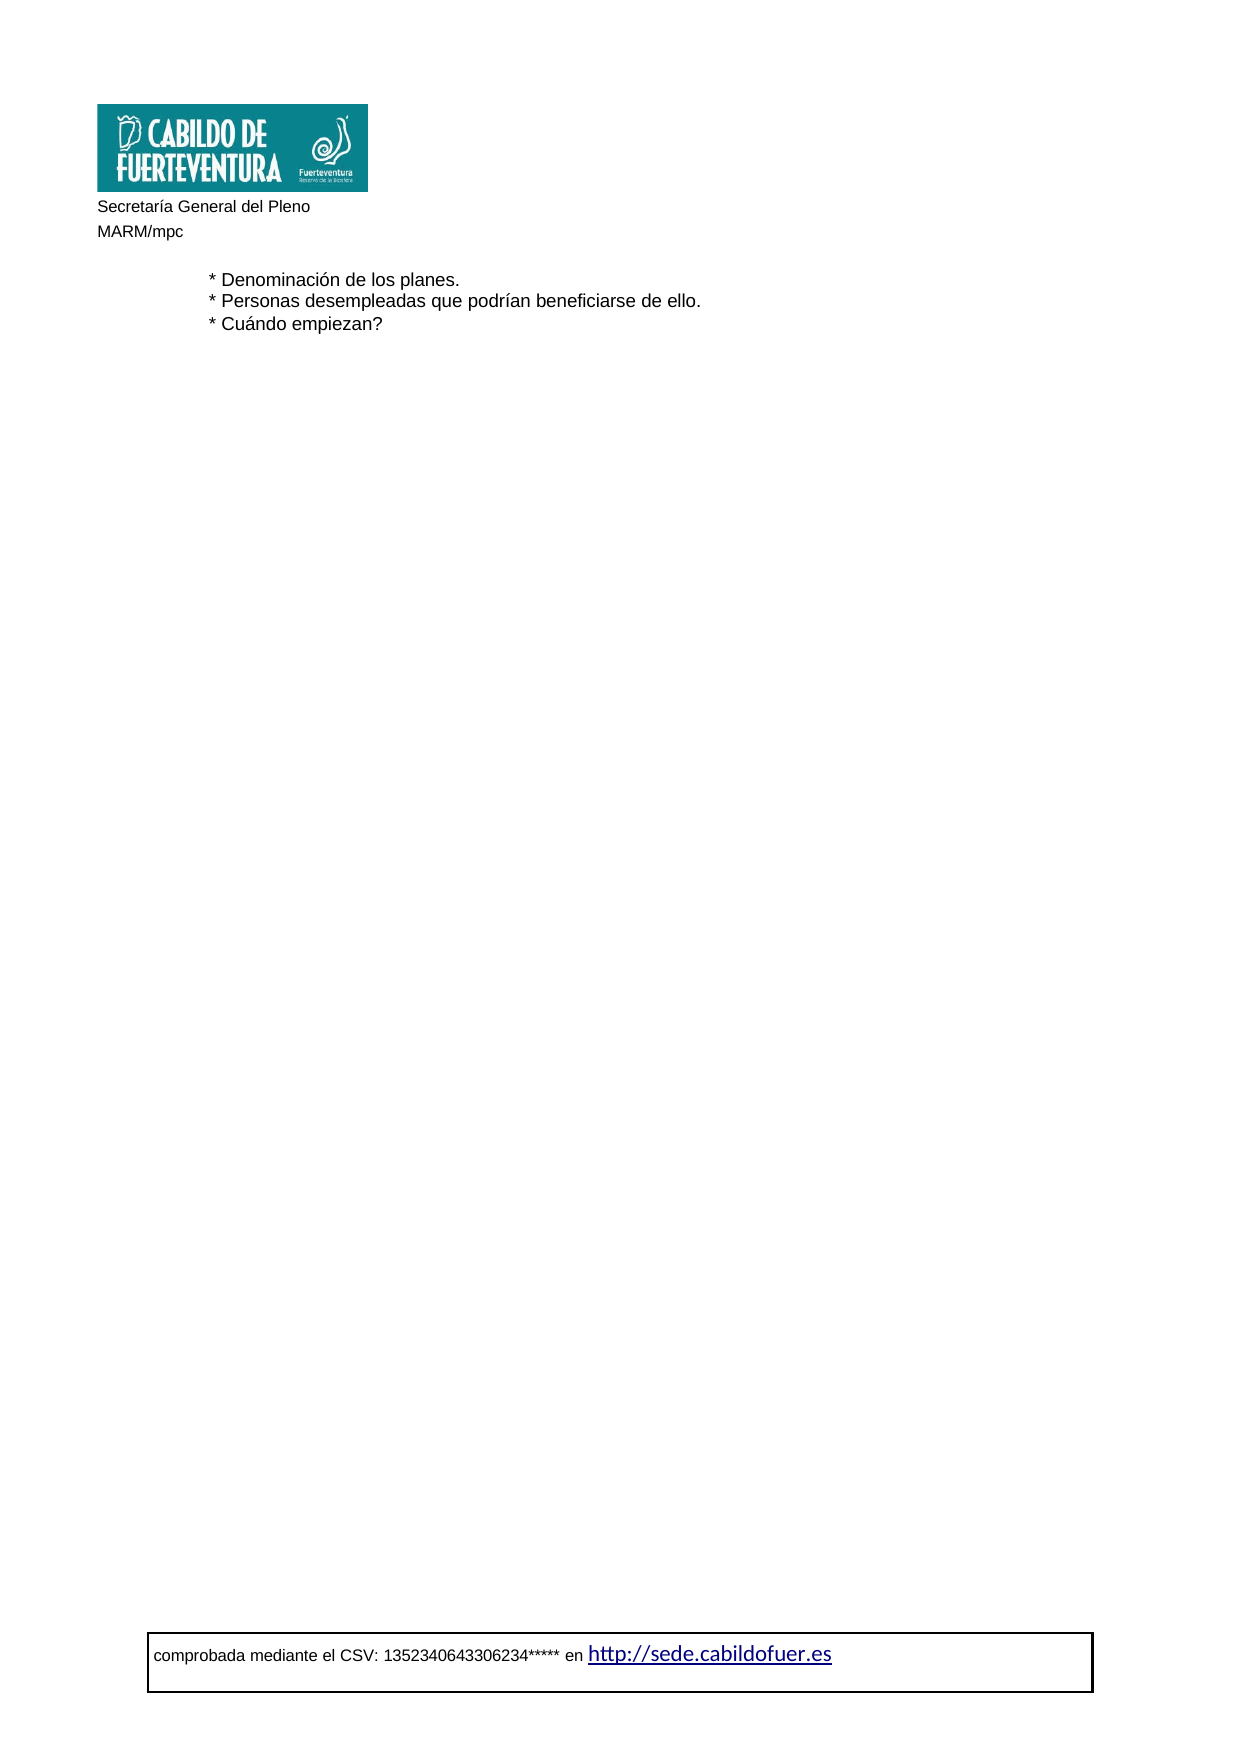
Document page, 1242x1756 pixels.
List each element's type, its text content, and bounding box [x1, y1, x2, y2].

list Personas desempleadas que podrían beneficiarse de ello. [208, 291, 1106, 312]
list Denominación de los planes. [208, 269, 1106, 291]
list Cuándo empiezan? [208, 312, 1106, 334]
